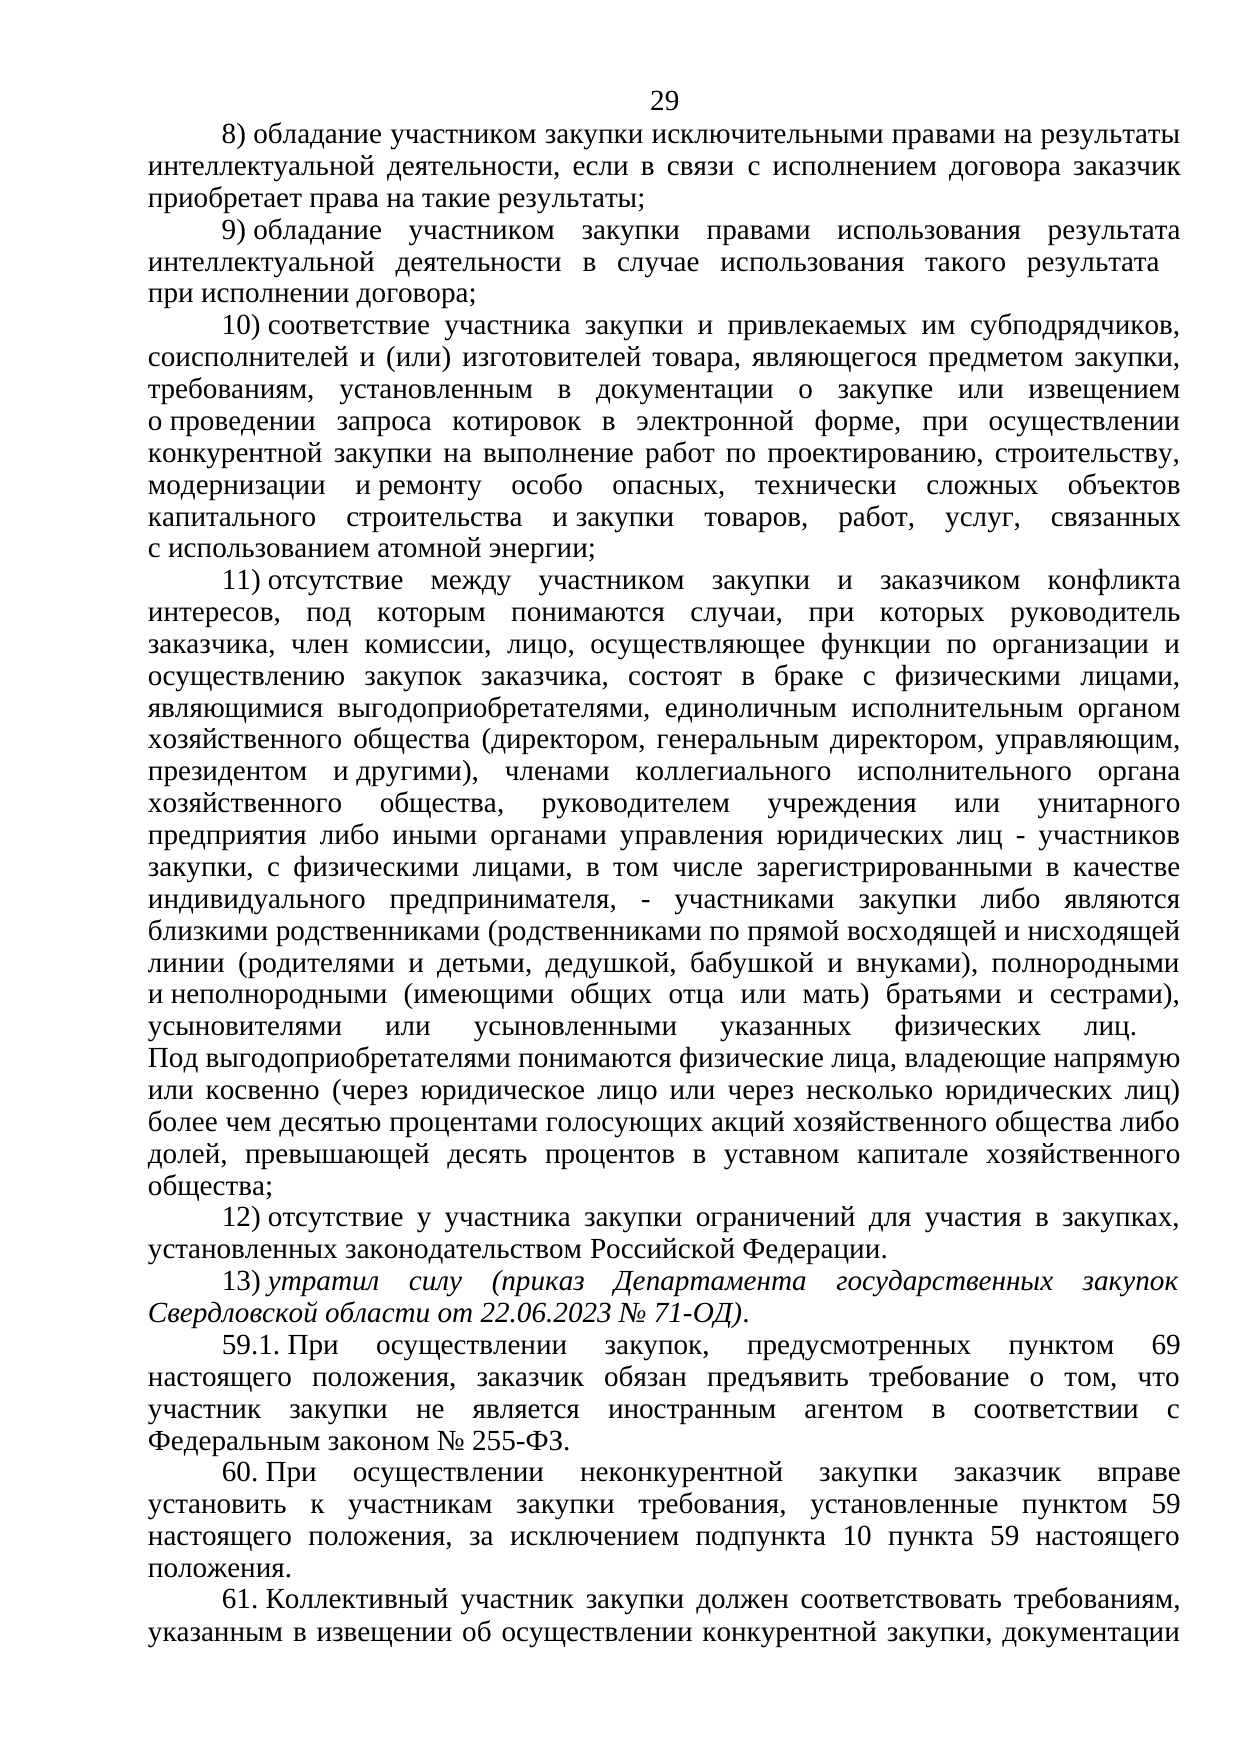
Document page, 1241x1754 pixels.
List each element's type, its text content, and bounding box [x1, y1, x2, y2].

text 61. Коллективный участник закупки должен соответствовать требованиям, указанным в извещении об осуществлении конкурентной закупки, документации [148, 1583, 1181, 1647]
text 59.1. При осуществлении закупок, предусмотренных пунктом 69 настоящего положения, заказчик обязан предъявить требование о том, что участник закупки не является иностранным агентом в соответствии с Федеральным законом № 255-ФЗ. [148, 1329, 1181, 1456]
text 12) отсутствие у участника закупки ограничений для участия в закупках, установленных законодательством Российской Федерации. [148, 1201, 1181, 1265]
text 11) отсутствие между участником закупки и заказчиком конфликта интересов, под которым понимаются случаи, при которых руководитель заказчика, член комиссии, лицо, осуществляющее функции по организации и осуществлению закупок заказчика, состоят в браке с физическими лицами, являющимися выгодоприобретателями, единоличным исполнительным органом хозяйственного общества (директором, генеральным директором, управляющим, президентом и другими), членами коллегиального исполнительного органа хозяйственного общества, руководителем учреждения или унитарного предприятия либо иными органами управления юридических лиц - участников закупки, с физическими лицами, в том числе зарегистрированными в качестве индивидуального предпринимателя, - участниками закупки либо являются близкими родственниками (родственниками по прямой восходящей и нисходящей линии (родителями и детьми, дедушкой, бабушкой и внуками), полнородными и неполнородными (имеющими общих отца или мать) братьями и сестрами), усыновителями или усыновленными указанных физических лиц. Под выгодоприобретателями понимаются физические лица, владеющие напрямую или косвенно (через юридическое лицо или через несколько юридических лиц) более чем десятью процентами голосующих акций хозяйственного общества либо долей, превышающей десять процентов в уставном капитале хозяйственного общества; [148, 564, 1181, 1201]
text 9) обладание участником закупки правами использования результата интеллектуальной деятельности в случае использования такого результата при исполнении договора; [148, 214, 1181, 309]
text 60. При осуществлении неконкурентной закупки заказчик вправе установить к участникам закупки требования, установленные пунктом 59 настоящего положения, за исключением подпункта 10 пункта 59 настоящего положения. [148, 1456, 1181, 1583]
text 8) обладание участником закупки исключительными правами на результаты интеллектуальной деятельности, если в связи с исполнением договора заказчик приобретает права на такие результаты; [148, 118, 1181, 214]
text 10) соответствие участника закупки и привлекаемых им субподрядчиков, соисполнителей и (или) изготовителей товара, являющегося предметом закупки, требованиям, установленным в документации о закупке или извещением о проведении запроса котировок в электронной форме, при осуществлении конкурентной закупки на выполнение работ по проектированию, строительству, модернизации и ремонту особо опасных, технически сложных объектов капитального строительства и закупки товаров, работ, услуг, связанных с использованием атомной энергии; [148, 309, 1181, 564]
text 13) утратил силу (приказ Департамента государственных закупок Свердловской области от 22.06.2023 № 71-ОД). [148, 1265, 1181, 1329]
